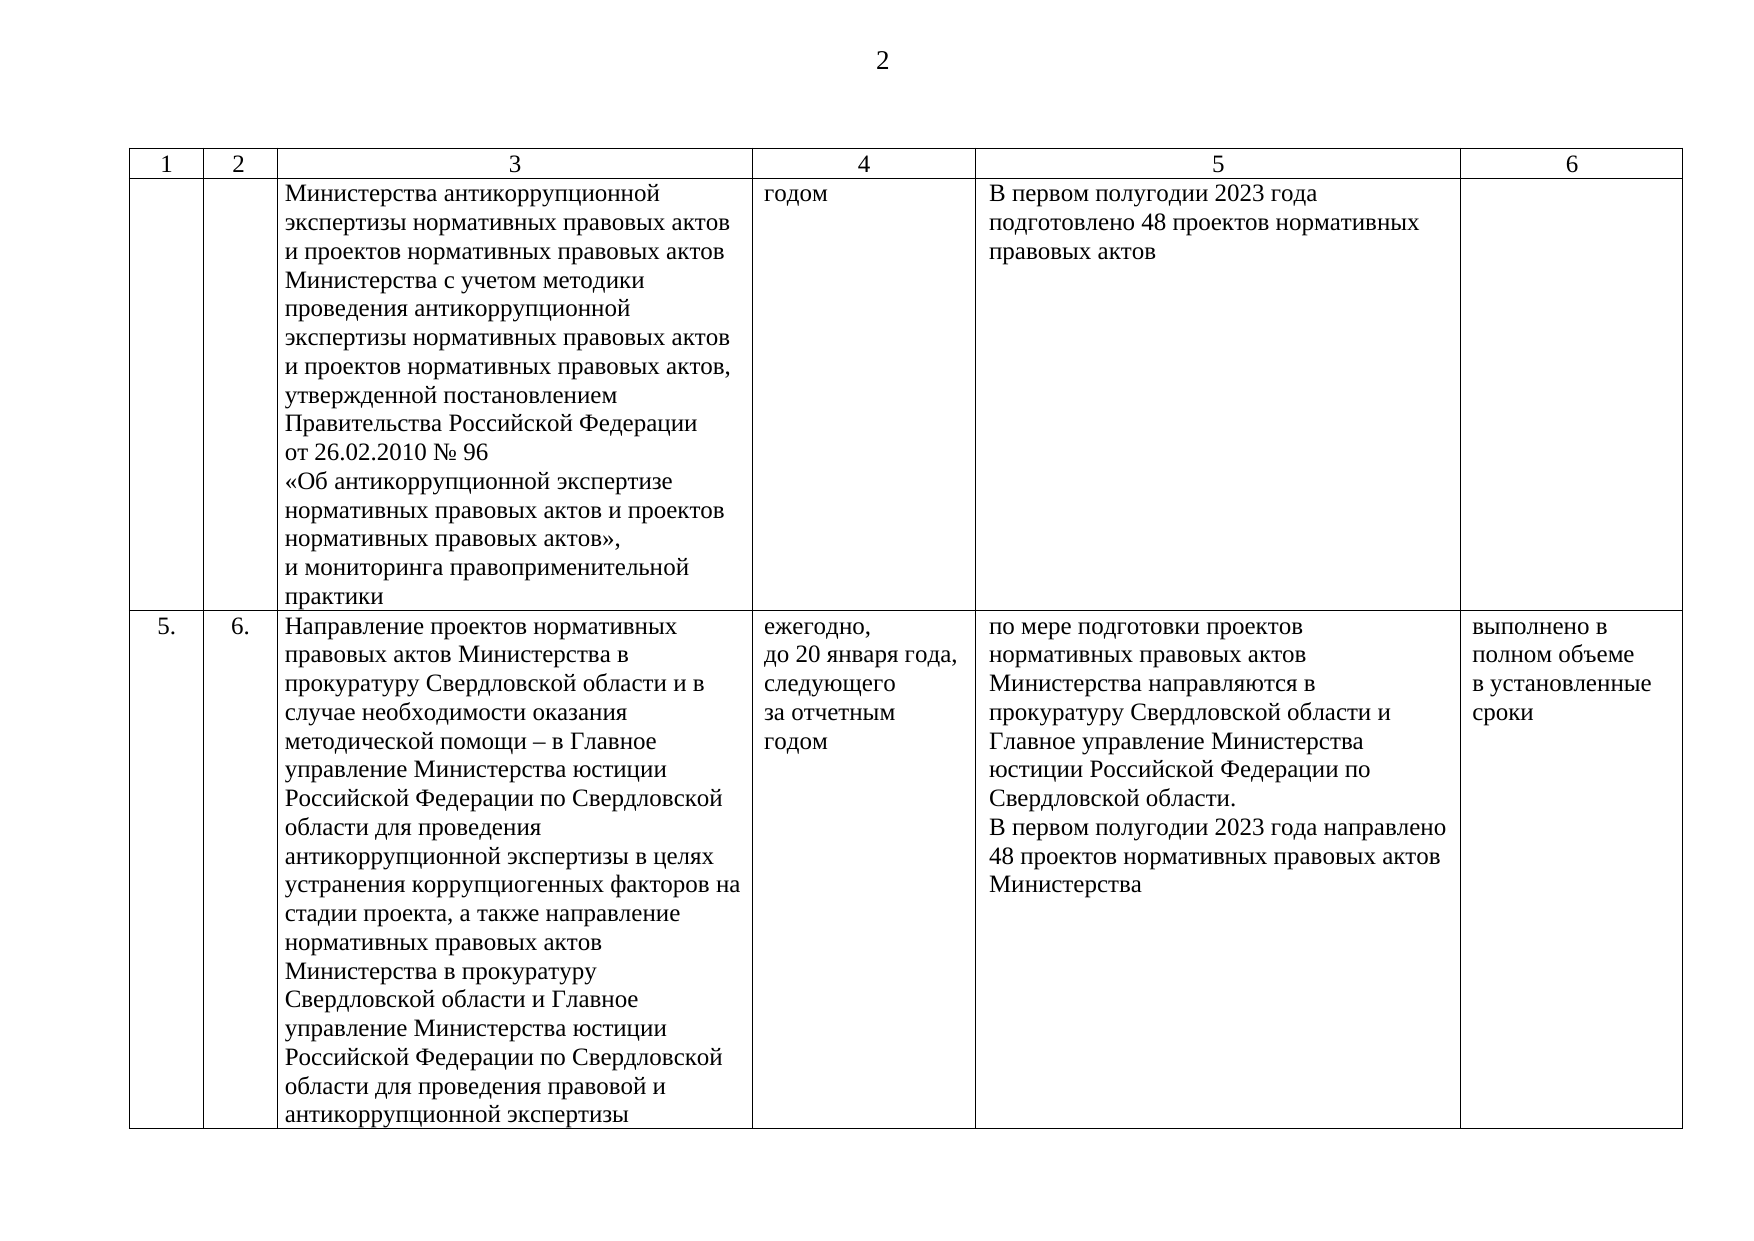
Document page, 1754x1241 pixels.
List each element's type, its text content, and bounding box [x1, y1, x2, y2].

table_cell [204, 179, 277, 610]
table_cell Направление проектов нормативных правовых актов Министерства в прокуратуру Свердловской области и в случае необходимости оказания методической помощи – в Главное управление Министерства юстиции Российской Федерации по Свердловской области для проведения антикоррупционной экспертизы в целях устранения коррупциогенных факторов на стадии проекта, а также направление нормативных правовых актов Министерства в прокуратуру Свердловской области и Главное управление Министерства юстиции Российской Федерации по Свердловской области для проведения правовой и антикоррупционной экспертизы [278, 611, 752, 1128]
table_cell Министерства антикоррупционной экспертизы нормативных правовых актов и проектов нормативных правовых актов Министерства с учетом методики проведения антикоррупционной экспертизы нормативных правовых актов и проектов нормативных правовых актов, утвержденной постановлением Правительства Российской Федерации от 26.02.2010 № 96 «Об антикоррупционной экспертизе нормативных правовых актов и проектов нормативных правовых актов», и мониторинга правоприменительной практики [278, 179, 752, 610]
table_cell ежегодно, до 20 января года, следующего за отчетным годом [753, 611, 975, 1128]
table_cell [130, 179, 203, 610]
table_header 2 [204, 149, 277, 177]
table_cell выполнено в полном объеме в установленные сроки [1461, 611, 1682, 1128]
table_cell 6. [204, 611, 277, 1128]
table_header 6 [1461, 149, 1682, 177]
table_header 5 [976, 149, 1460, 177]
table_cell [1461, 179, 1682, 610]
table_header 1 [130, 149, 203, 177]
table_header 3 [278, 149, 752, 177]
table_cell 5. [130, 611, 203, 1128]
table_header 4 [753, 149, 975, 177]
table_cell годом [753, 179, 975, 610]
table_cell по мере подготовки проектов нормативных правовых актов Министерства направляются в прокуратуру Свердловской области и Главное управление Министерства юстиции Российской Федерации по Свердловской области. В первом полугодии 2023 года направлено 48 проектов нормативных правовых актов Министерства [976, 611, 1460, 1128]
table_cell В первом полугодии 2023 года подготовлено 48 проектов нормативных правовых актов [976, 179, 1460, 610]
